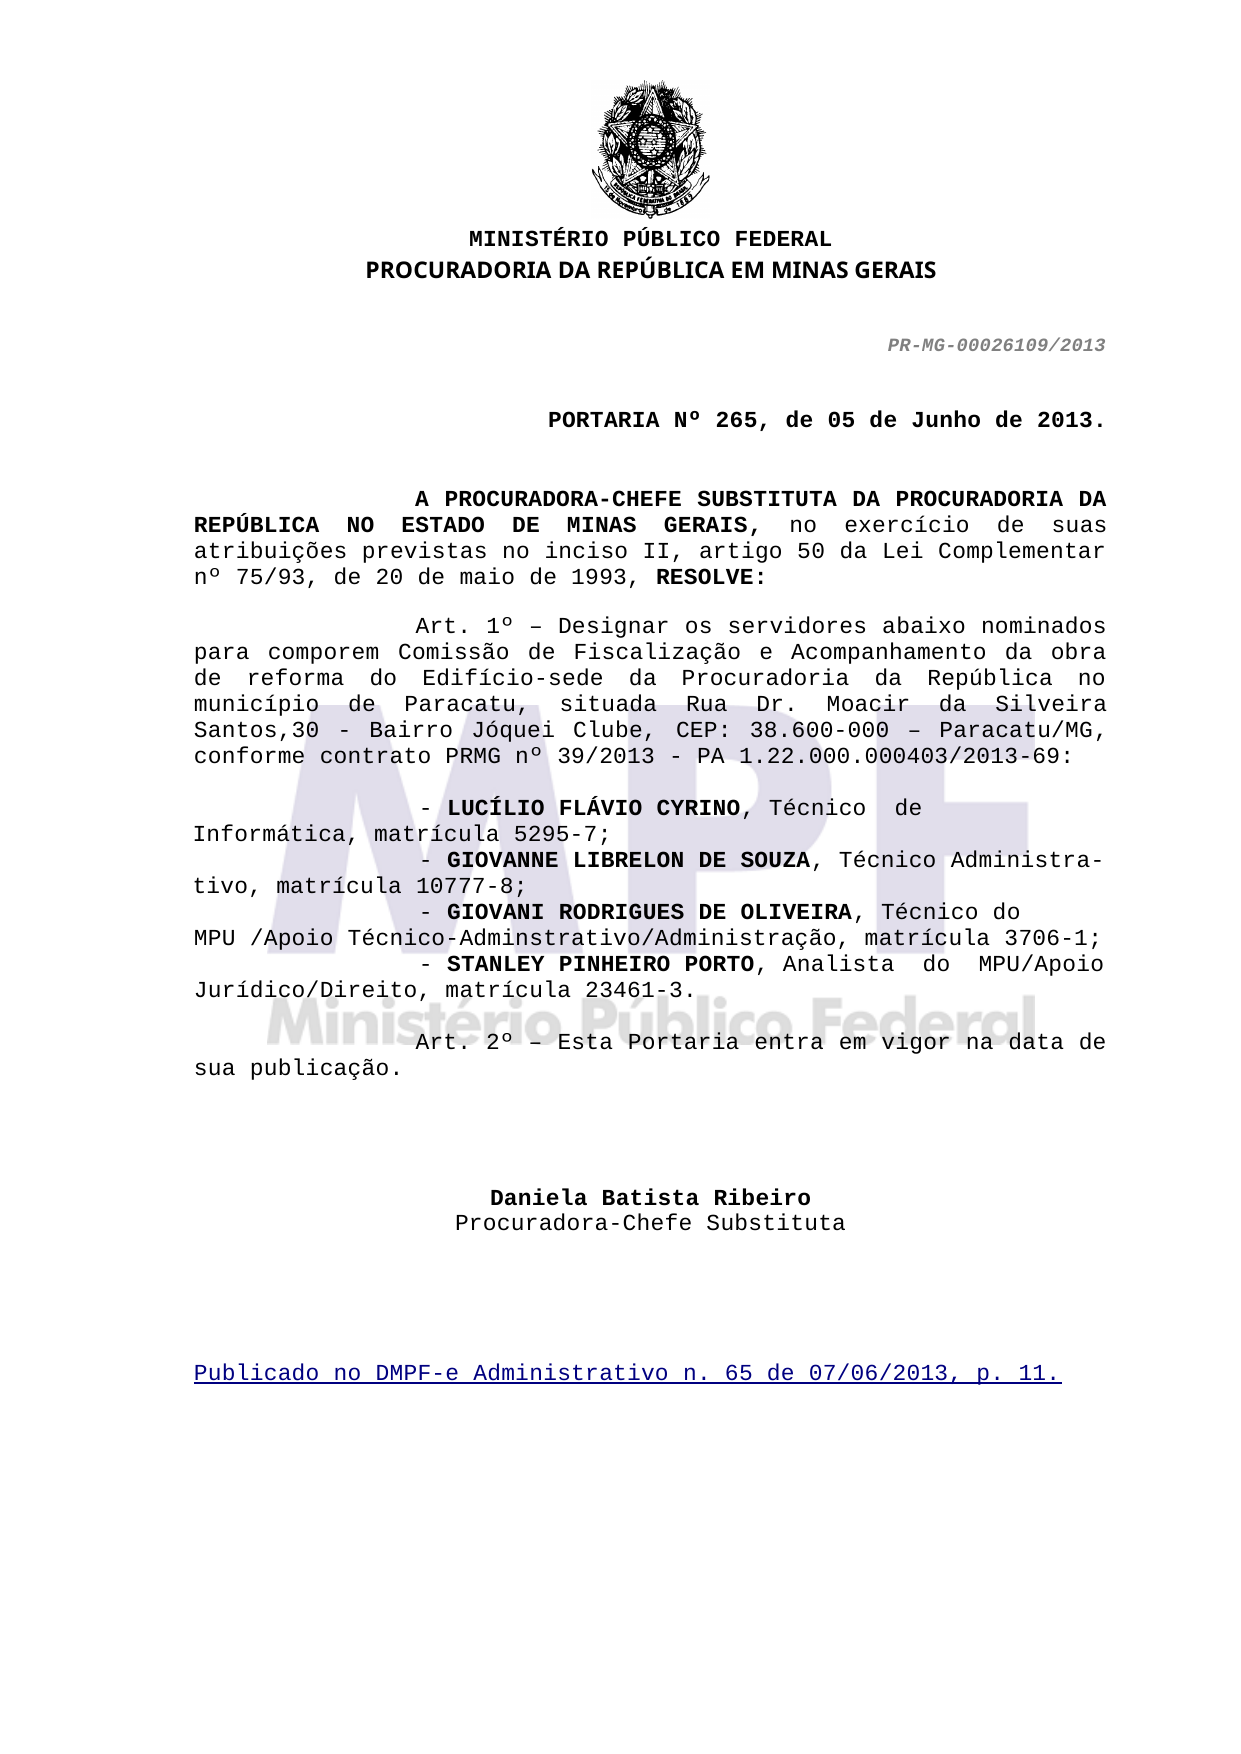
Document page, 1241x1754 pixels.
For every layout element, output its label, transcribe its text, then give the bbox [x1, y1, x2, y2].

text PORTARIA Nº 265, de 05 de Junho de 2013. [194, 409, 1108, 435]
text A PROCURADORA-CHEFE SUBSTITUTA DA PROCURADORIA DA REPÚBLICA NO ESTADO DE MINAS GERAIS, no exercício de suas atribuições previstas no inciso II, artigo 50 da Lei Complementar nº 75/93, de 20 de maio de 1993, RESOLVE: [194, 487, 1108, 591]
text - GIOVANNE LIBRELON DE SOUZA, Técnico Administra-tivo, matrícula 10777-8; [192, 848, 1108, 901]
picture [591, 80, 710, 219]
text Procuradora-Chefe Substituta [194, 1210, 1108, 1235]
text Art. 1º – Designar os servidores abaixo nominados para comporem Comissão de Fiscalização e Acompanhamento da obra de reforma do Edifício-sede da Procuradoria da República no município de Paracatu, situada Rua Dr. Moacir da Silveira Santos,30 - Bairro Jóquei Clube, CEP: 38.600-000 – Paracatu/MG, conforme contrato PRMG nº 39/2013 - PA 1.22.000.000403/2013-69: [194, 614, 1108, 770]
text Daniela Batista Ribeiro [194, 1185, 1108, 1210]
text - LUCÍLIO FLÁVIO CYRINO, Técnico de Informática, matrícula 5295-7; [192, 796, 1108, 848]
text Publicado no DMPF-e Administrativo n. 65 de 07/06/2013, p. 11. [194, 1360, 1108, 1385]
text PR-MG-00026109/2013 [194, 335, 1108, 357]
text - GIOVANI RODRIGUES DE OLIVEIRA, Técnico do MPU /Apoio Técnico-Adminstrativo/Administração, matrícula 3706-1; [194, 901, 1108, 953]
text - STANLEY PINHEIRO PORTO, Analista do MPU/Apoio Jurídico/Direito, matrícula 23461-3. [194, 953, 1108, 1005]
picture [267, 770, 1035, 796]
text Art. 2º – Esta Portaria entra em vigor na data de sua publicação. [194, 1031, 1108, 1083]
picture [267, 1005, 1035, 1031]
